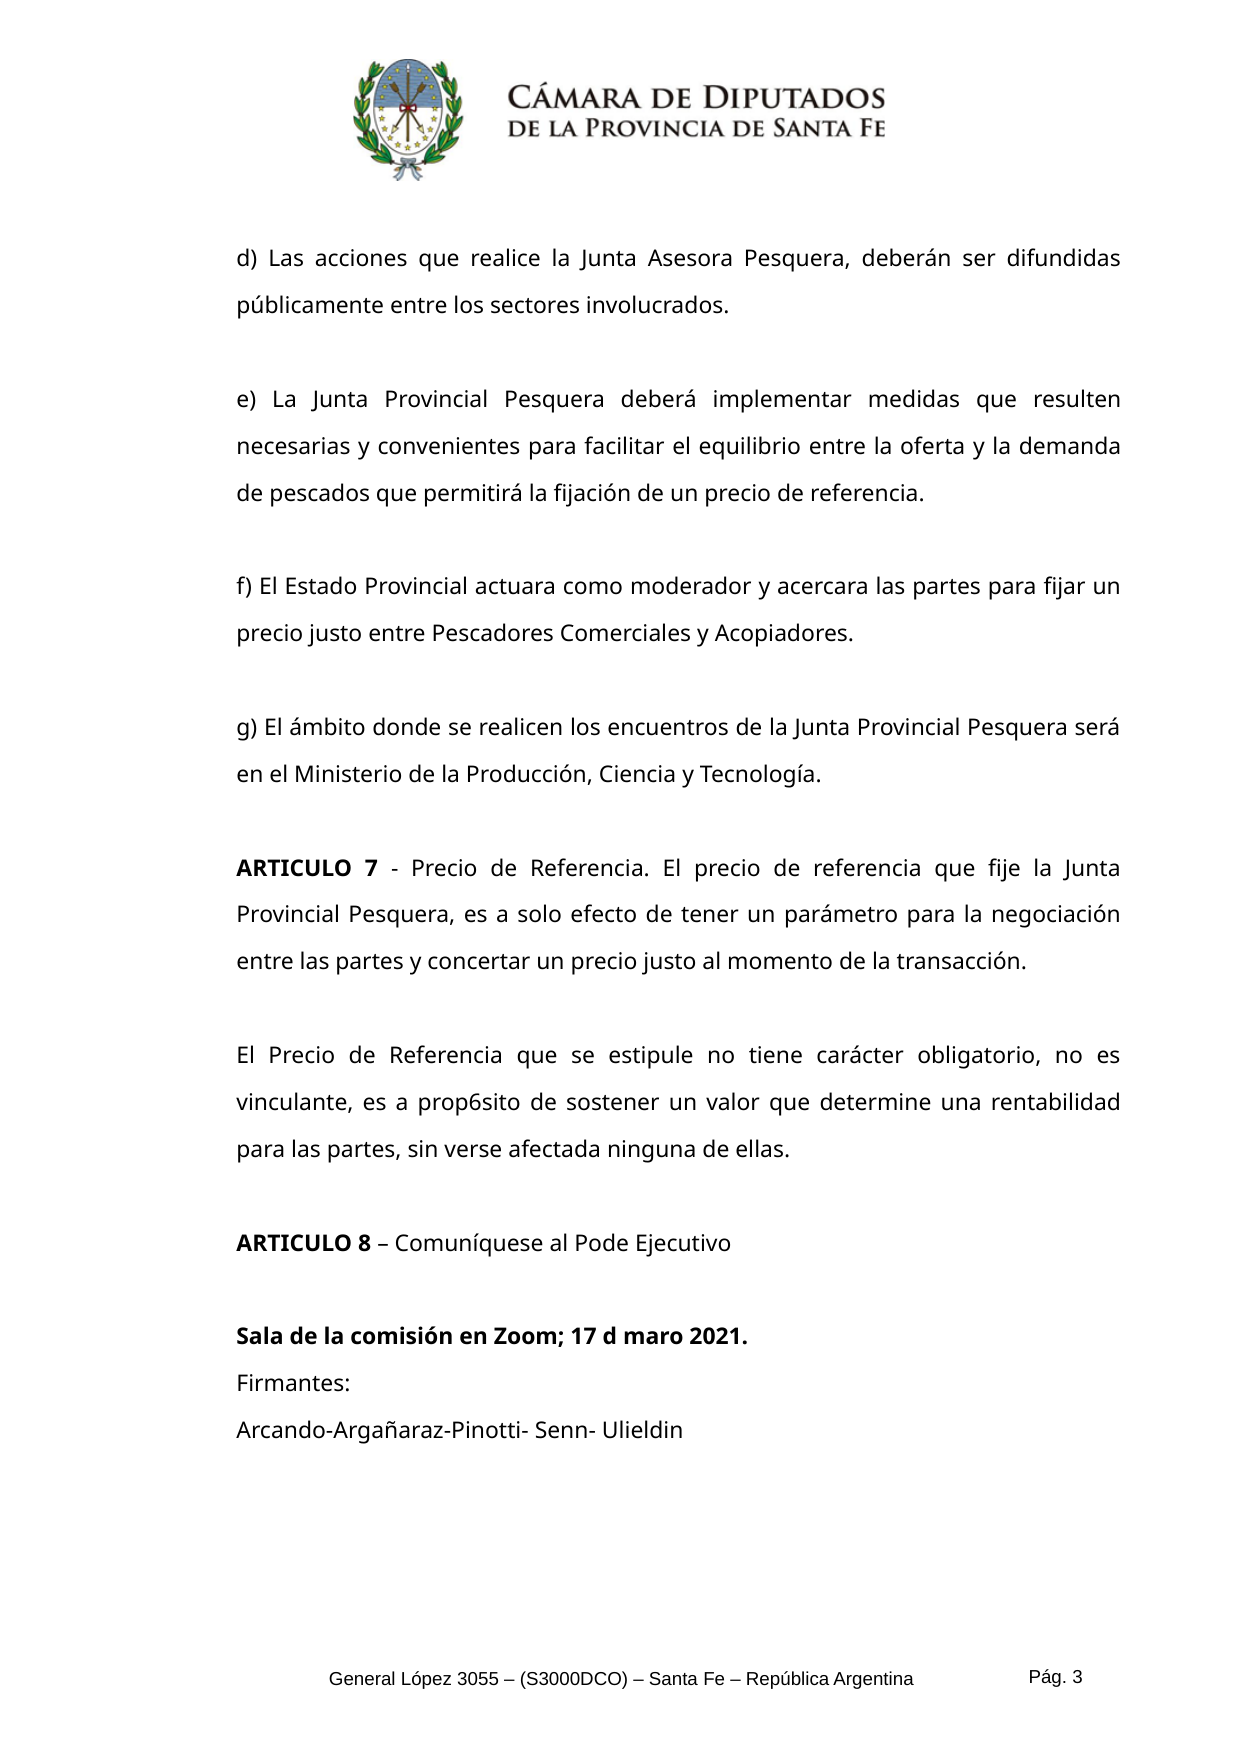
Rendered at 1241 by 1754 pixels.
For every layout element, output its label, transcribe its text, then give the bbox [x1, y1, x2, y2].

text e) La Junta Provincial Pesquera deberá implementar medidas que resulten necesarias y convenientes para facilitar el equilibrio entre la oferta y la demanda de pescados que permitirá la fijación de un precio de referencia. [236, 383, 1122, 508]
text Arcando-Argañaraz-Pinotti- Senn- Ulieldin [236, 1414, 1122, 1445]
text ARTICULO 8 – Comuníquese al Pode Ejecutivo [236, 1227, 1122, 1258]
text g) El ámbito donde se realicen los encuentros de la Junta Provincial Pesquera será en el Ministerio de la Producción, Ciencia y Tecnología. [236, 711, 1122, 789]
text Sala de la comisión en Zoom; 17 d maro 2021. [236, 1320, 1122, 1352]
text ARTICULO 7 - Precio de Referencia. El precio de referencia que fije la Junta Provincial Pesquera, es a solo efecto de tener un parámetro para la negociación entre las partes y concertar un precio justo al momento de la transacción. [236, 852, 1122, 977]
text El Precio de Referencia que se estipule no tiene carácter obligatorio, no es vinculante, es a prop6sito de sostener un valor que determine una rentabilidad para las partes, sin verse afectada ninguna de ellas. [236, 1039, 1122, 1164]
text f) El Estado Provincial actuara como moderador y acercara las partes para fijar un precio justo entre Pescadores Comerciales y Acopiadores. [236, 570, 1122, 648]
text d) Las acciones que realice la Junta Asesora Pesquera, deberán ser difundidas públicamente entre los sectores involucrados. [236, 242, 1122, 320]
text Firmantes: [236, 1367, 1122, 1398]
